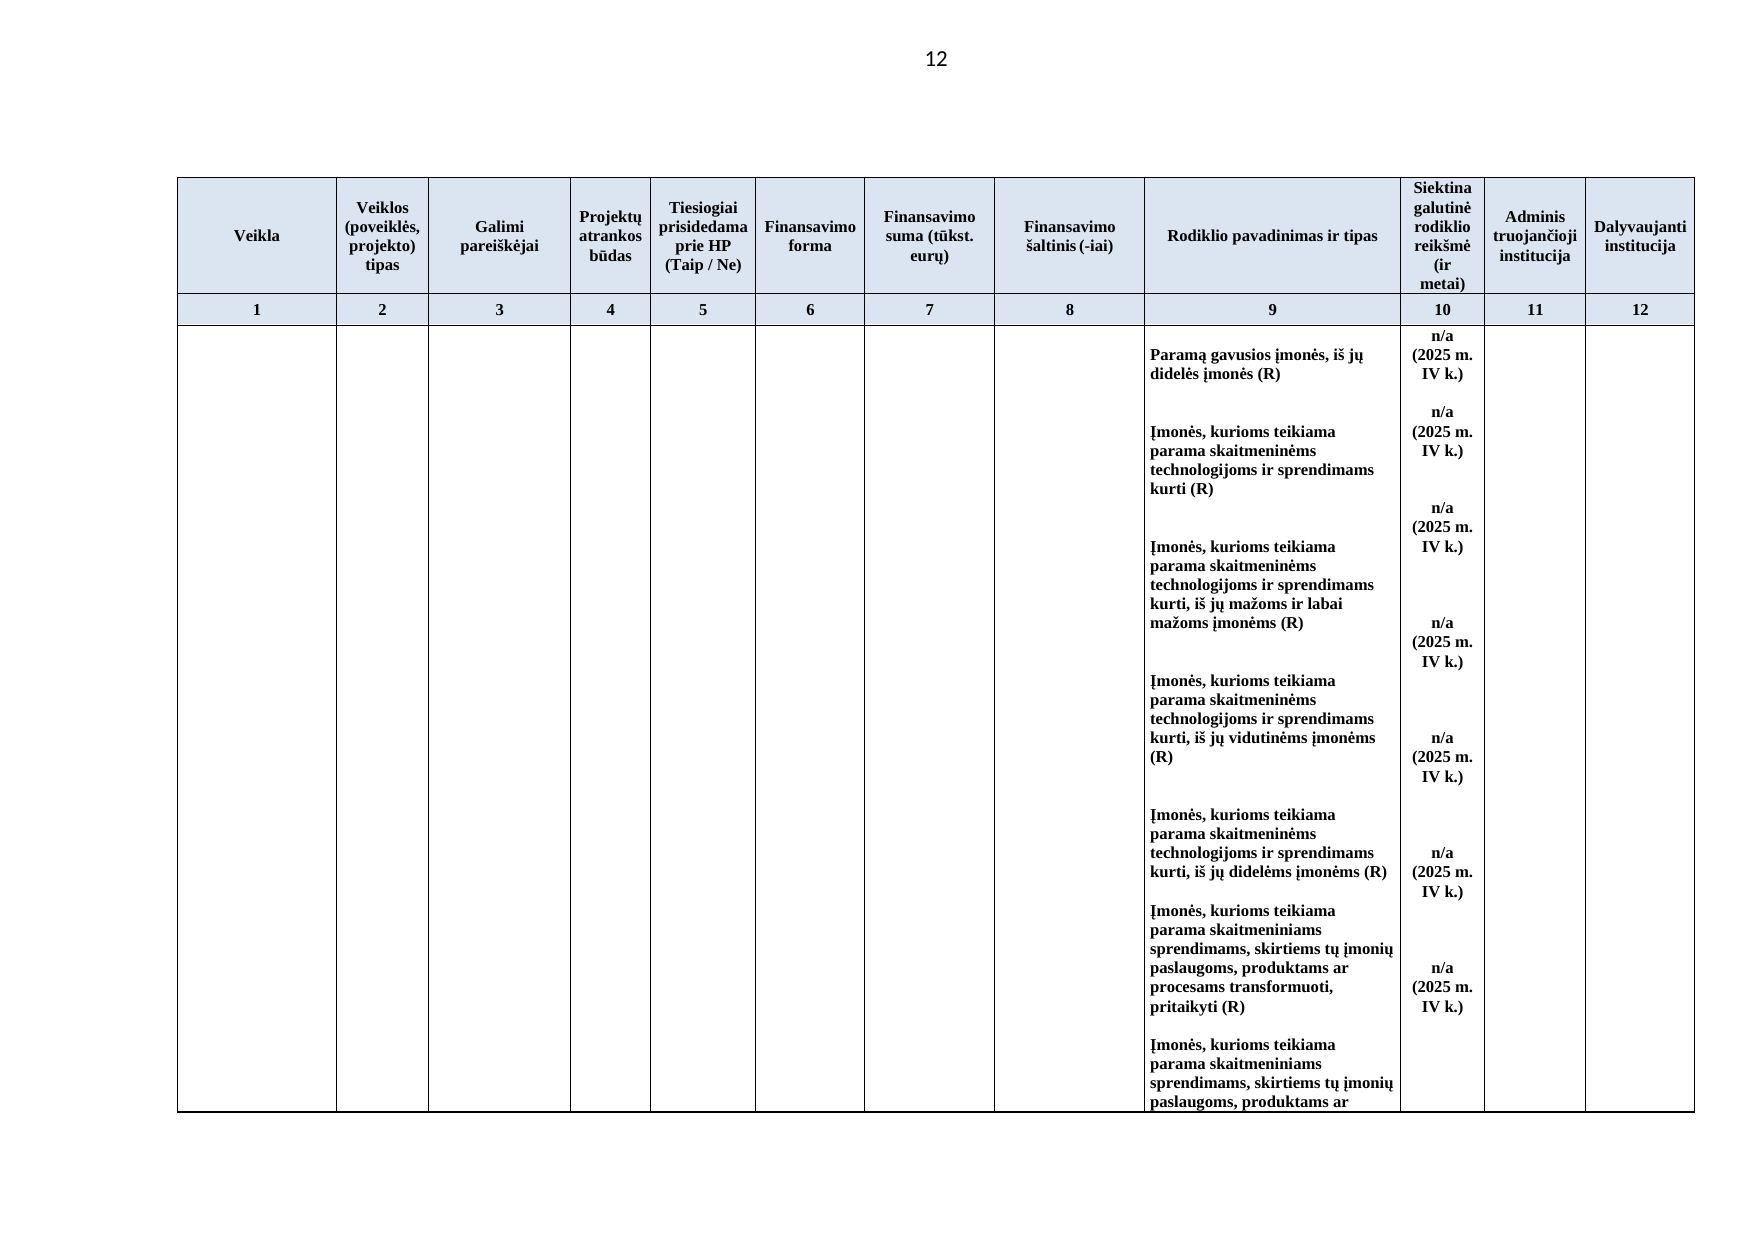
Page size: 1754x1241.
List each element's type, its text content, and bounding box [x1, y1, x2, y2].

table_cell 5 [651, 294, 755, 324]
table_header Galimi pareiškėjai [429, 178, 570, 293]
table_cell [756, 326, 864, 1111]
table_cell 12 [1586, 294, 1694, 324]
table_cell [178, 326, 336, 1111]
table_cell 7 [865, 294, 994, 324]
table_cell [1586, 326, 1694, 1111]
table_cell 8 [995, 294, 1144, 324]
table_header Finansavimo suma (tūkst. eurų) [865, 178, 994, 293]
table_cell [865, 326, 994, 1111]
table_cell 4 [571, 294, 650, 324]
table_header Projektų atrankos būdas [571, 178, 650, 293]
table_cell 3 [429, 294, 570, 324]
table_cell Paramą gavusios įmonės, iš jų didelės įmonės (R) Įmonės, kurioms teikiama parama skaitmeninėms technologijoms ir sprendimams kurti (R) Įmonės, kurioms teikiama parama skaitmeninėms technologijoms ir sprendimams kurti, iš jų mažoms ir labai mažoms įmonėms (R) Įmonės, kurioms teikiama parama skaitmeninėms technologijoms ir sprendimams kurti, iš jų vidutinėms įmonėms (R) Įmonės, kurioms teikiama parama skaitmeninėms technologijoms ir sprendimams kurti, iš jų didelėms įmonėms (R) Įmonės, kurioms teikiama parama skaitmeniniams sprendimams, skirtiems tų įmonių paslaugoms, produktams ar procesams transformuoti, pritaikyti (R) Įmonės, kurioms teikiama parama skaitmeniniams sprendimams, skirtiems tų įmonių paslaugoms, produktams ar [1145, 326, 1400, 1111]
table_cell 2 [337, 294, 428, 324]
table_cell [337, 326, 428, 1111]
table_cell [429, 326, 570, 1111]
table_header Siektina galutinė rodiklio reikšmė (ir metai) [1401, 178, 1484, 293]
table_header Dalyvaujanti institucija [1586, 178, 1694, 293]
table_header Veiklos (poveiklės, projekto) tipas [337, 178, 428, 293]
table_cell 1 [178, 294, 336, 324]
table_header Tiesiogiai prisidedama prie HP (Taip / Ne) [651, 178, 755, 293]
table_header Veikla [178, 178, 336, 293]
table_cell [651, 326, 755, 1111]
table_cell [1485, 326, 1585, 1111]
table_cell 11 [1485, 294, 1585, 324]
table_cell [571, 326, 650, 1111]
table_header Finansavimo šaltinis (-iai) [995, 178, 1144, 293]
table_cell 6 [756, 294, 864, 324]
table_header Finansavimo forma [756, 178, 864, 293]
table_cell [995, 326, 1144, 1111]
table_header Rodiklio pavadinimas ir tipas [1145, 178, 1400, 293]
table_cell 9 [1145, 294, 1400, 324]
table_header Adminis truojančioji institucija [1485, 178, 1585, 293]
table_cell n/a (2025 m. IV k.) n/a (2025 m. IV k.) n/a (2025 m. IV k.) n/a (2025 m. IV k.) n/a (2025 m. IV k.) n/a (2025 m. IV k.) n/a (2025 m. IV k.) [1401, 326, 1484, 1111]
table_cell 10 [1401, 294, 1484, 324]
